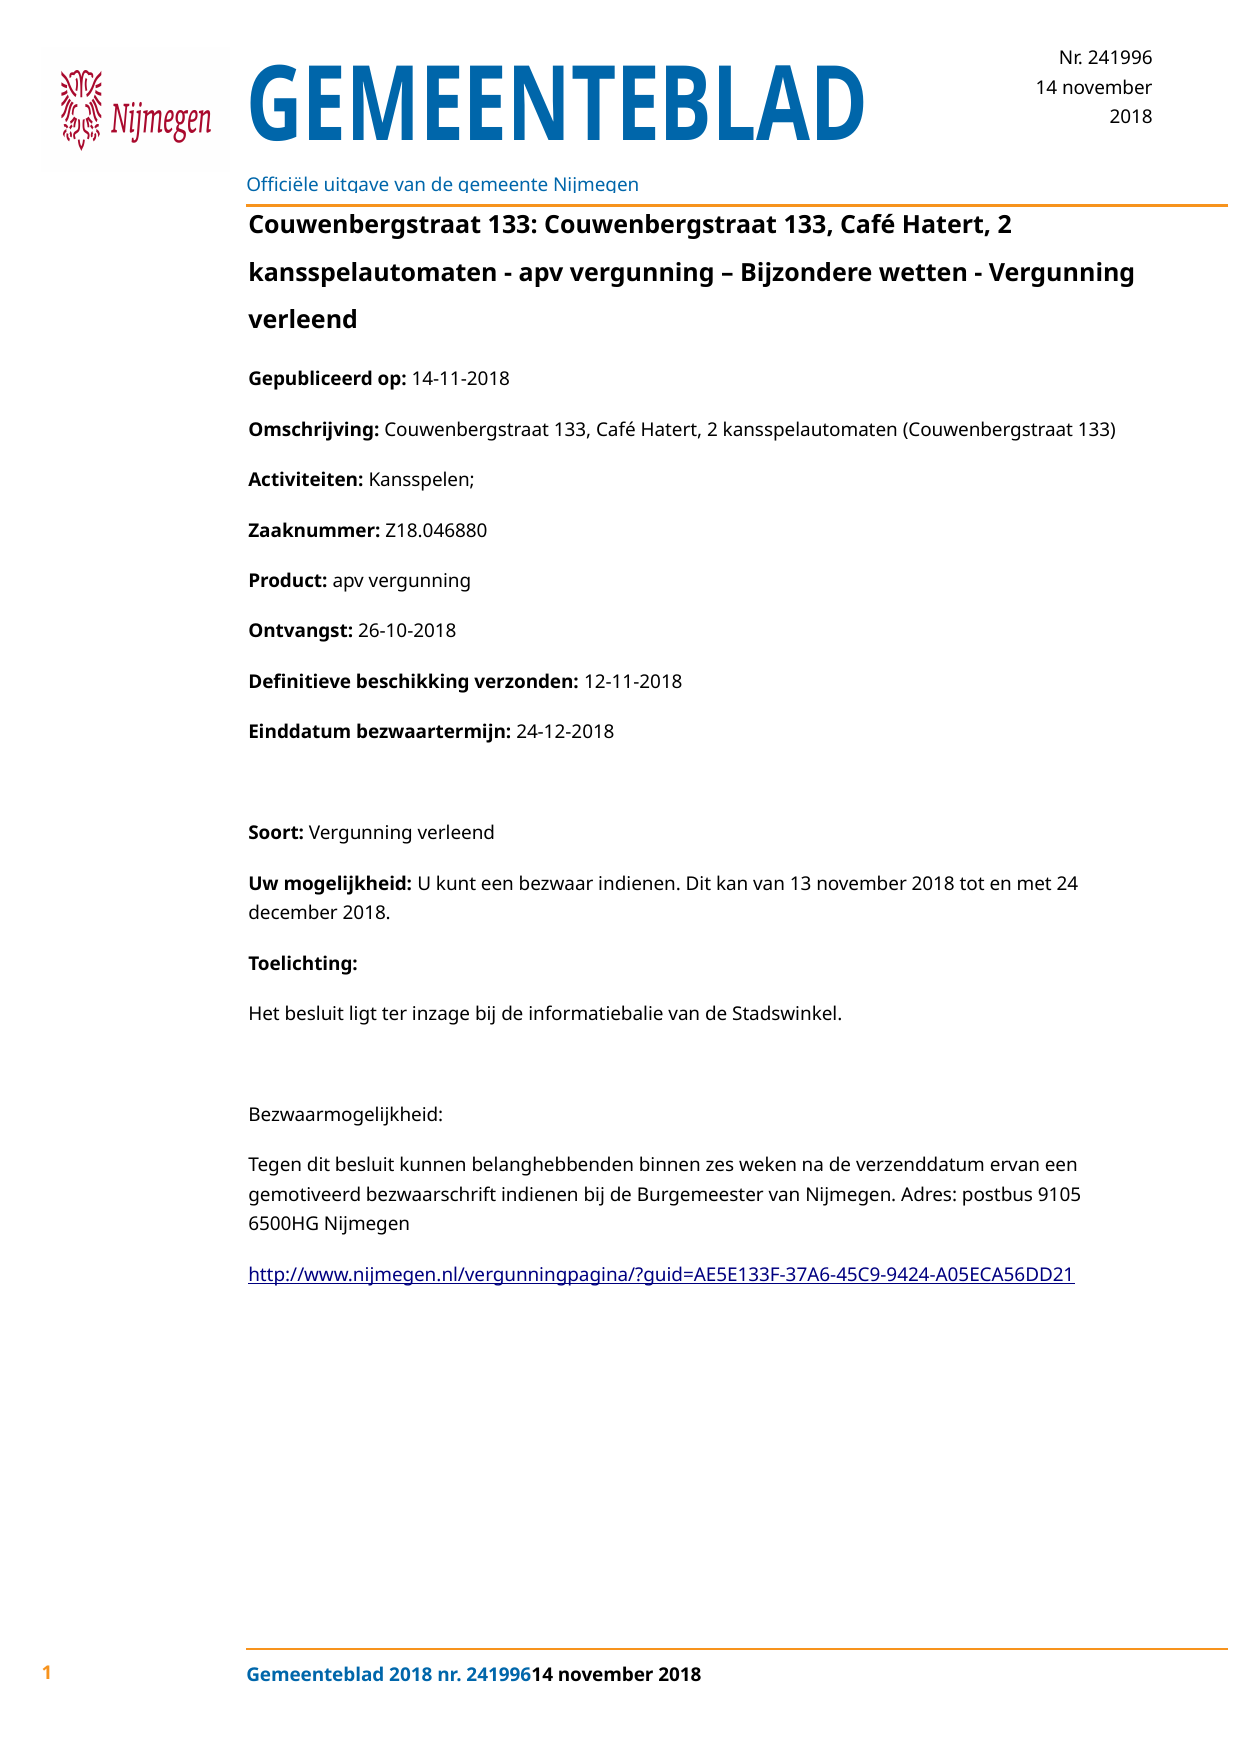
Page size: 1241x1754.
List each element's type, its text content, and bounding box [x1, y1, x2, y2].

text Ontvangst: 26-10-2018 [248, 618, 1152, 643]
text Uw mogelijkheid: U kunt een bezwaar indienen. Dit kan van 13 november 2018 tot en met 24 december 2018. [248, 870, 1152, 925]
picture [41, 47, 231, 172]
text Gepubliceerd op: 14-11-2018 [248, 366, 1152, 391]
text Product: apv vergunning [248, 567, 1152, 593]
text Bezwaarmogelijkheid: [248, 1101, 1152, 1127]
text Het besluit ligt ter inzage bij de informatiebalie van de Stadswinkel. [248, 1000, 1152, 1026]
text Toelichting: [248, 950, 1152, 975]
text Definitieve beschikking verzonden: 12-11-2018 [248, 668, 1152, 694]
text Activiteiten: Kansspelen; [248, 466, 1152, 492]
text Zaaknummer: Z18.046880 [248, 517, 1152, 542]
text Tegen dit besluit kunnen belanghebbenden binnen zes weken na de verzenddatum ervan een gemotiveerd bezwaarschrift indienen bij de Burgemeester van Nijmegen. Adres: postbus 9105 6500HG Nijmegen [248, 1151, 1152, 1236]
text Omschrijving: Couwenbergstraat 133, Café Hatert, 2 kansspelautomaten (Couwenbergstraat 133) [248, 416, 1152, 442]
text Einddatum bezwaartermijn: 24-12-2018 [248, 718, 1152, 744]
text http://www.nijmegen.nl/vergunningpagina/?guid=AE5E133F-37A6-45C9-9424-A05ECA56DD21 [248, 1261, 1152, 1287]
text Couwenbergstraat 133: Couwenbergstraat 133, Café Hatert, 2 kansspelautomaten - apv vergunning – Bijzondere wetten - Vergunning verleend [248, 207, 1152, 336]
text Soort: Vergunning verleend [248, 819, 1152, 845]
